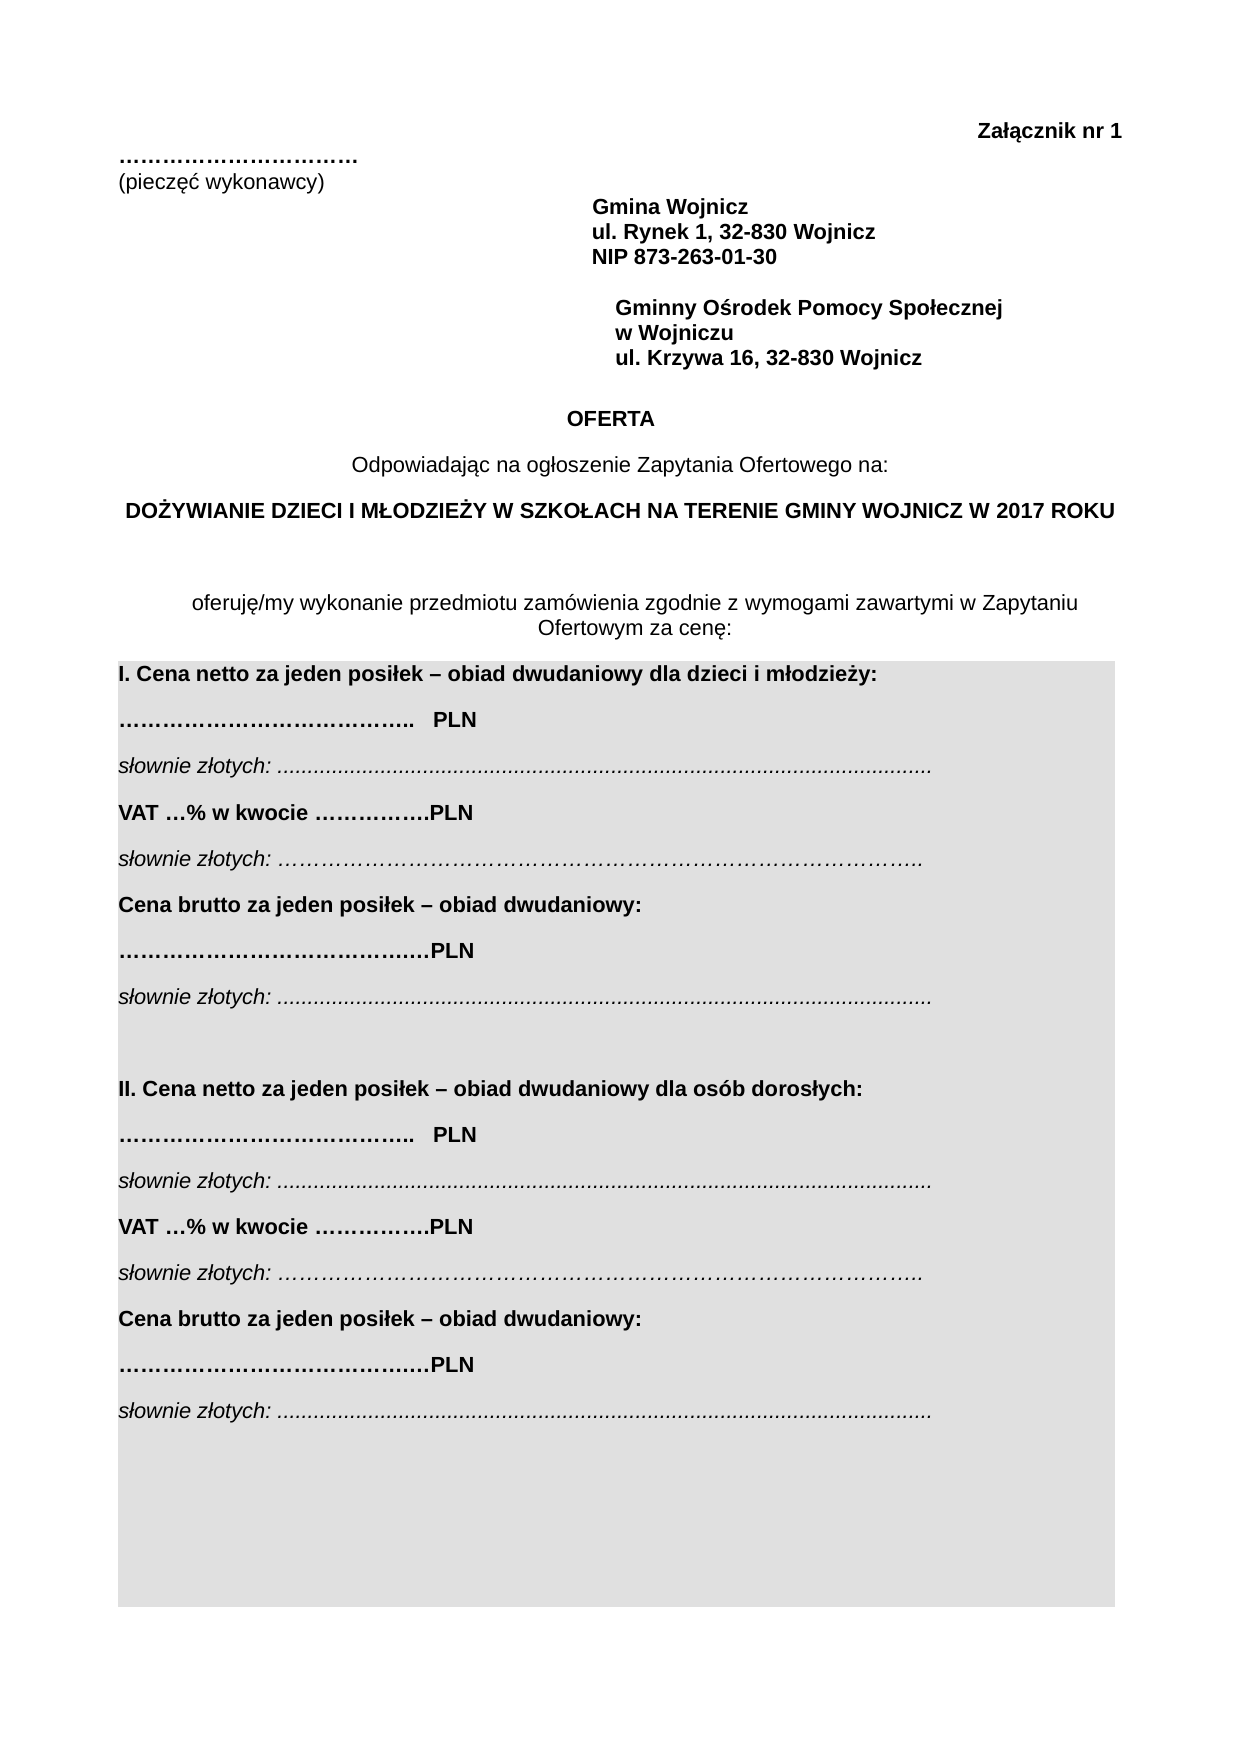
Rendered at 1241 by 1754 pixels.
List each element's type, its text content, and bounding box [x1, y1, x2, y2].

text …………………………… [118, 143, 1122, 168]
text VAT …% w kwocie …………….PLN [118, 799, 1115, 824]
text słownie złotych: ............................................................................................................ [118, 1398, 1115, 1423]
text (pieczęć wykonawcy) [118, 168, 1122, 194]
text NIP 873-263-01-30 [118, 244, 1122, 269]
text słownie złotych: ............................................................................................................ [118, 753, 1115, 778]
text OFERTA [99, 406, 1122, 431]
text Załącznik nr 1 [118, 118, 1122, 143]
text Gmina Wojnicz [118, 194, 1122, 219]
text oferuję/my wykonanie przedmiotu zamówienia zgodnie z wymogami zawartymi w Zapytaniu Ofertowym za cenę: [148, 590, 1122, 640]
text ………………………………….…PLN [118, 937, 1115, 963]
text DOŻYWIANIE DZIECI I MŁODZIEŻY W SZKOŁACH NA TERENIE GMINY WOJNICZ W 2017 ROKU [118, 498, 1122, 523]
text słownie złotych: ............................................................................................................ [118, 983, 1115, 1009]
text II. Cena netto za jeden posiłek – obiad dwudaniowy dla osób dorosłych: [118, 1076, 1115, 1101]
text Gminny Ośrodek Pomocy Społecznej [487, 294, 1122, 320]
text słownie złotych: …………………………………………………………………………….. [118, 845, 1115, 871]
text ………………………………….. PLN [118, 1122, 1115, 1147]
text Cena brutto za jeden posiłek – obiad dwudaniowy: [118, 891, 1115, 917]
text Cena brutto za jeden posiłek – obiad dwudaniowy: [118, 1306, 1115, 1331]
text I. Cena netto za jeden posiłek – obiad dwudaniowy dla dzieci i młodzieży: [118, 661, 1115, 686]
text w Wojniczu [487, 320, 1122, 345]
text słownie złotych: …………………………………………………………………………….. [118, 1260, 1115, 1285]
subtitle Odpowiadając na ogłoszenie Zapytania Ofertowego na: [118, 452, 1122, 477]
text VAT …% w kwocie …………….PLN [118, 1214, 1115, 1239]
text ul. Krzywa 16, 32-830 Wojnicz [487, 345, 1122, 370]
text ul. Rynek 1, 32-830 Wojnicz [118, 219, 1122, 244]
text ………………………………….. PLN [118, 707, 1115, 732]
text ………………………………….…PLN [118, 1352, 1115, 1377]
text słownie złotych: ............................................................................................................ [118, 1168, 1115, 1193]
